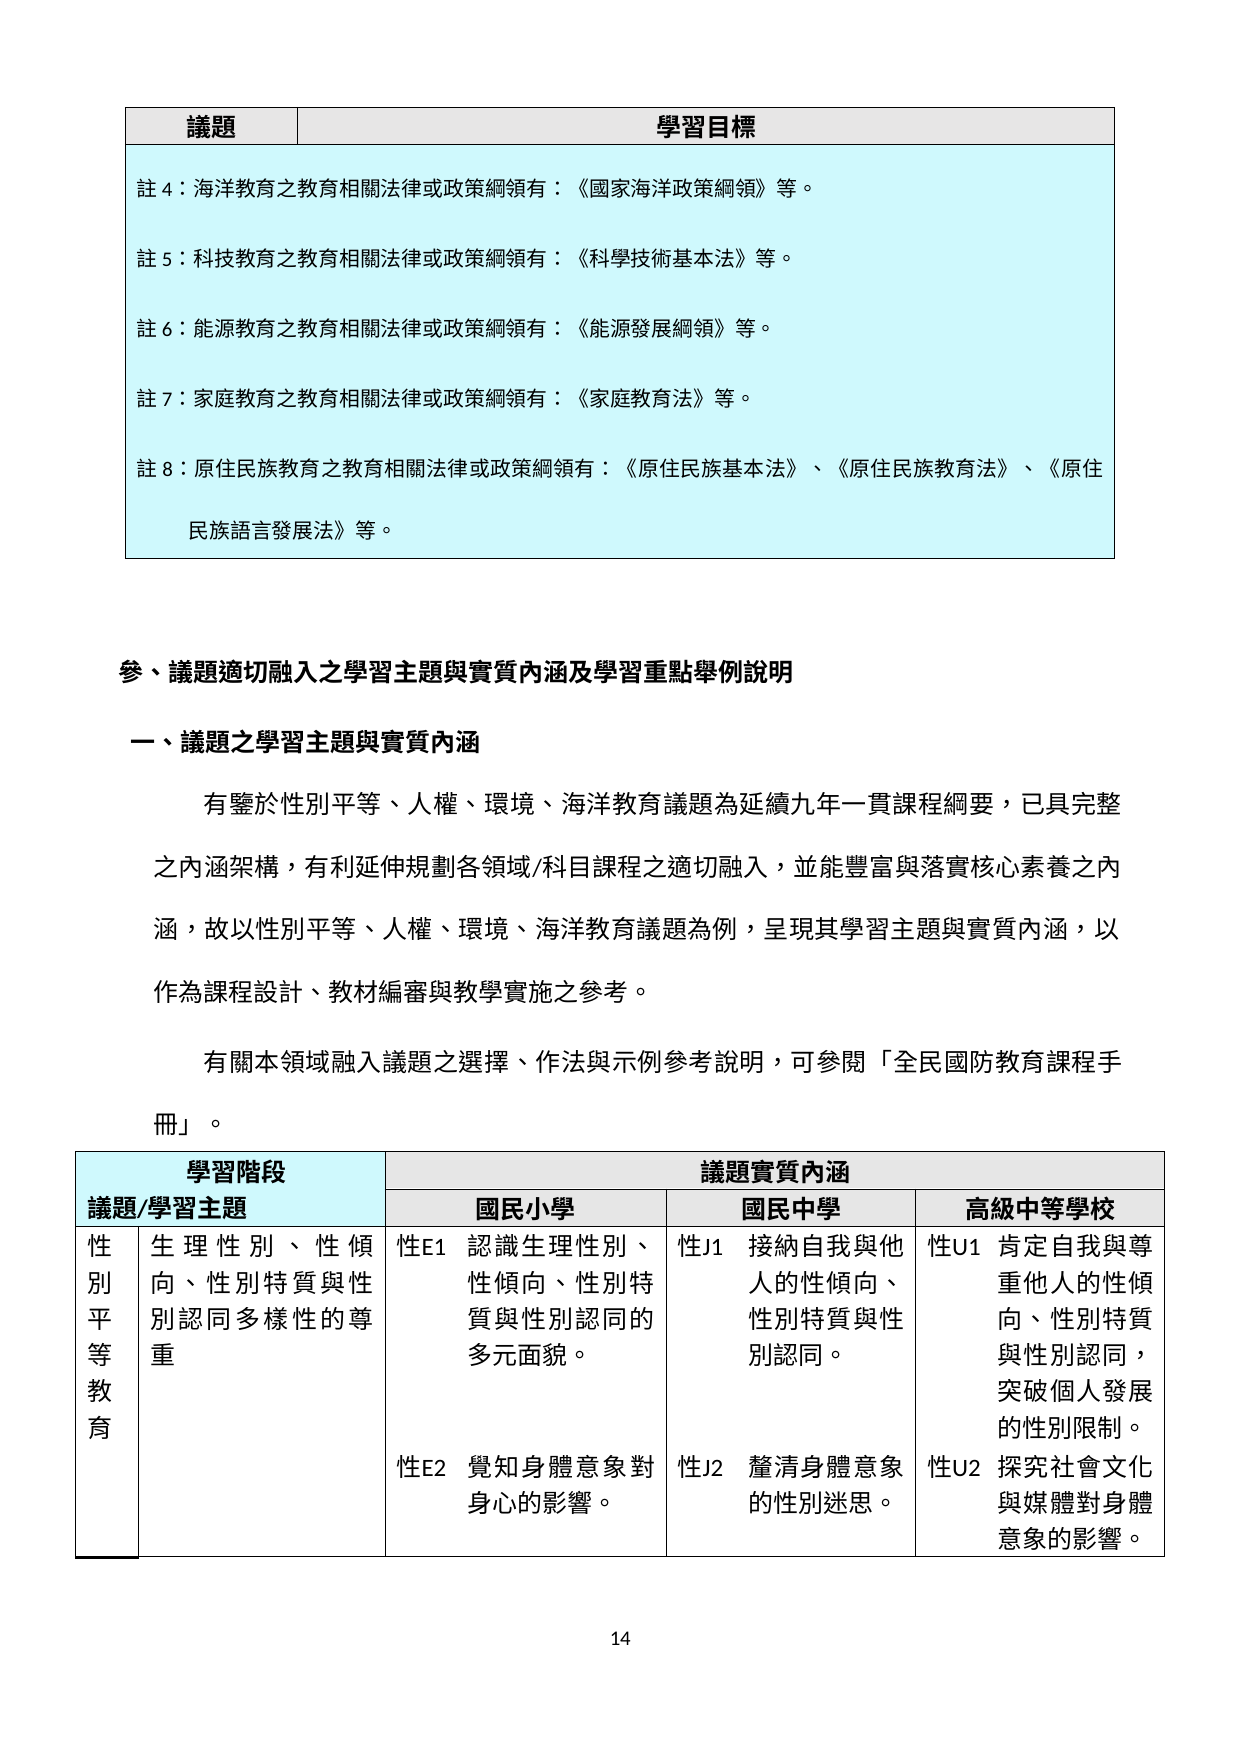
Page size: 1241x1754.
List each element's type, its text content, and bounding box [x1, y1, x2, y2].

table_cell 國民小學 [386, 1190, 666, 1226]
table_cell 國民中學 [667, 1190, 915, 1226]
text 有鑒於性別平等、人權、環境、海洋教育議題為延續九年一貫課程綱要，已具完整之內涵架構，有利延伸規劃各領域/科目課程之適切融入，並能豐富與落實核心素養之內涵，故以性別平等、人權、環境、海洋教育議題為例，呈現其學習主題與實質內涵，以作為課程設計、教材編審與教學實施之參考。 [153, 761, 1122, 1011]
table_header 學習階段 議題/學習主題 [76, 1152, 385, 1226]
table_cell 性別平等教育 [76, 1227, 138, 1556]
text 一、議題之學習主題與實質內涵 [131, 699, 1122, 761]
table_cell 生理性別、性傾向、性別特質與性別認同多樣性的尊重 [139, 1227, 385, 1556]
table_header 議題 [126, 108, 297, 144]
table_cell 接納自我與他人的性傾向、性別特質與性別認同。 [667, 1227, 915, 1444]
table_cell 探究社會文化與媒體對身體意象的影響。 [916, 1444, 1164, 1556]
table_header 學習目標 [298, 108, 1114, 144]
table_cell 覺知身體意象對身心的影響。 [386, 1444, 666, 1556]
text 有關本領域融入議題之選擇、作法與示例參考說明，可參閱「全民國防教育課程手冊」。 [153, 1019, 1122, 1144]
table_header 議題實質內涵 [386, 1152, 1164, 1188]
text 參、議題適切融入之學習主題與實質內涵及學習重點舉例說明 [118, 629, 1122, 691]
table_cell 釐清身體意象的性別迷思。 [667, 1444, 915, 1556]
table_cell 肯定自我與尊重他人的性傾向、性別特質與性別認同，突破個人發展的性別限制。 [916, 1227, 1164, 1444]
table_cell 註4：海洋教育之教育相關法律或政策綱領有：《國家海洋政策綱領》等。 註5：科技教育之教育相關法律或政策綱領有：《科學技術基本法》等。 註6：能源教育之教育相關法律或政策綱領有：《能源發展綱領》等。 註7：家庭教育之教育相關法律或政策綱領有：《家庭教育法》等。 註8：原住民族教育之教育相關法律或政策綱領有：《原住民族基本法》、《原住民族教育法》、《原住民族語言發展法》等。 [126, 145, 1114, 558]
table_cell 認識生理性別、性傾向、性別特質與性別認同的多元面貌。 [386, 1227, 666, 1444]
table_cell 高級中等學校 [916, 1190, 1164, 1226]
